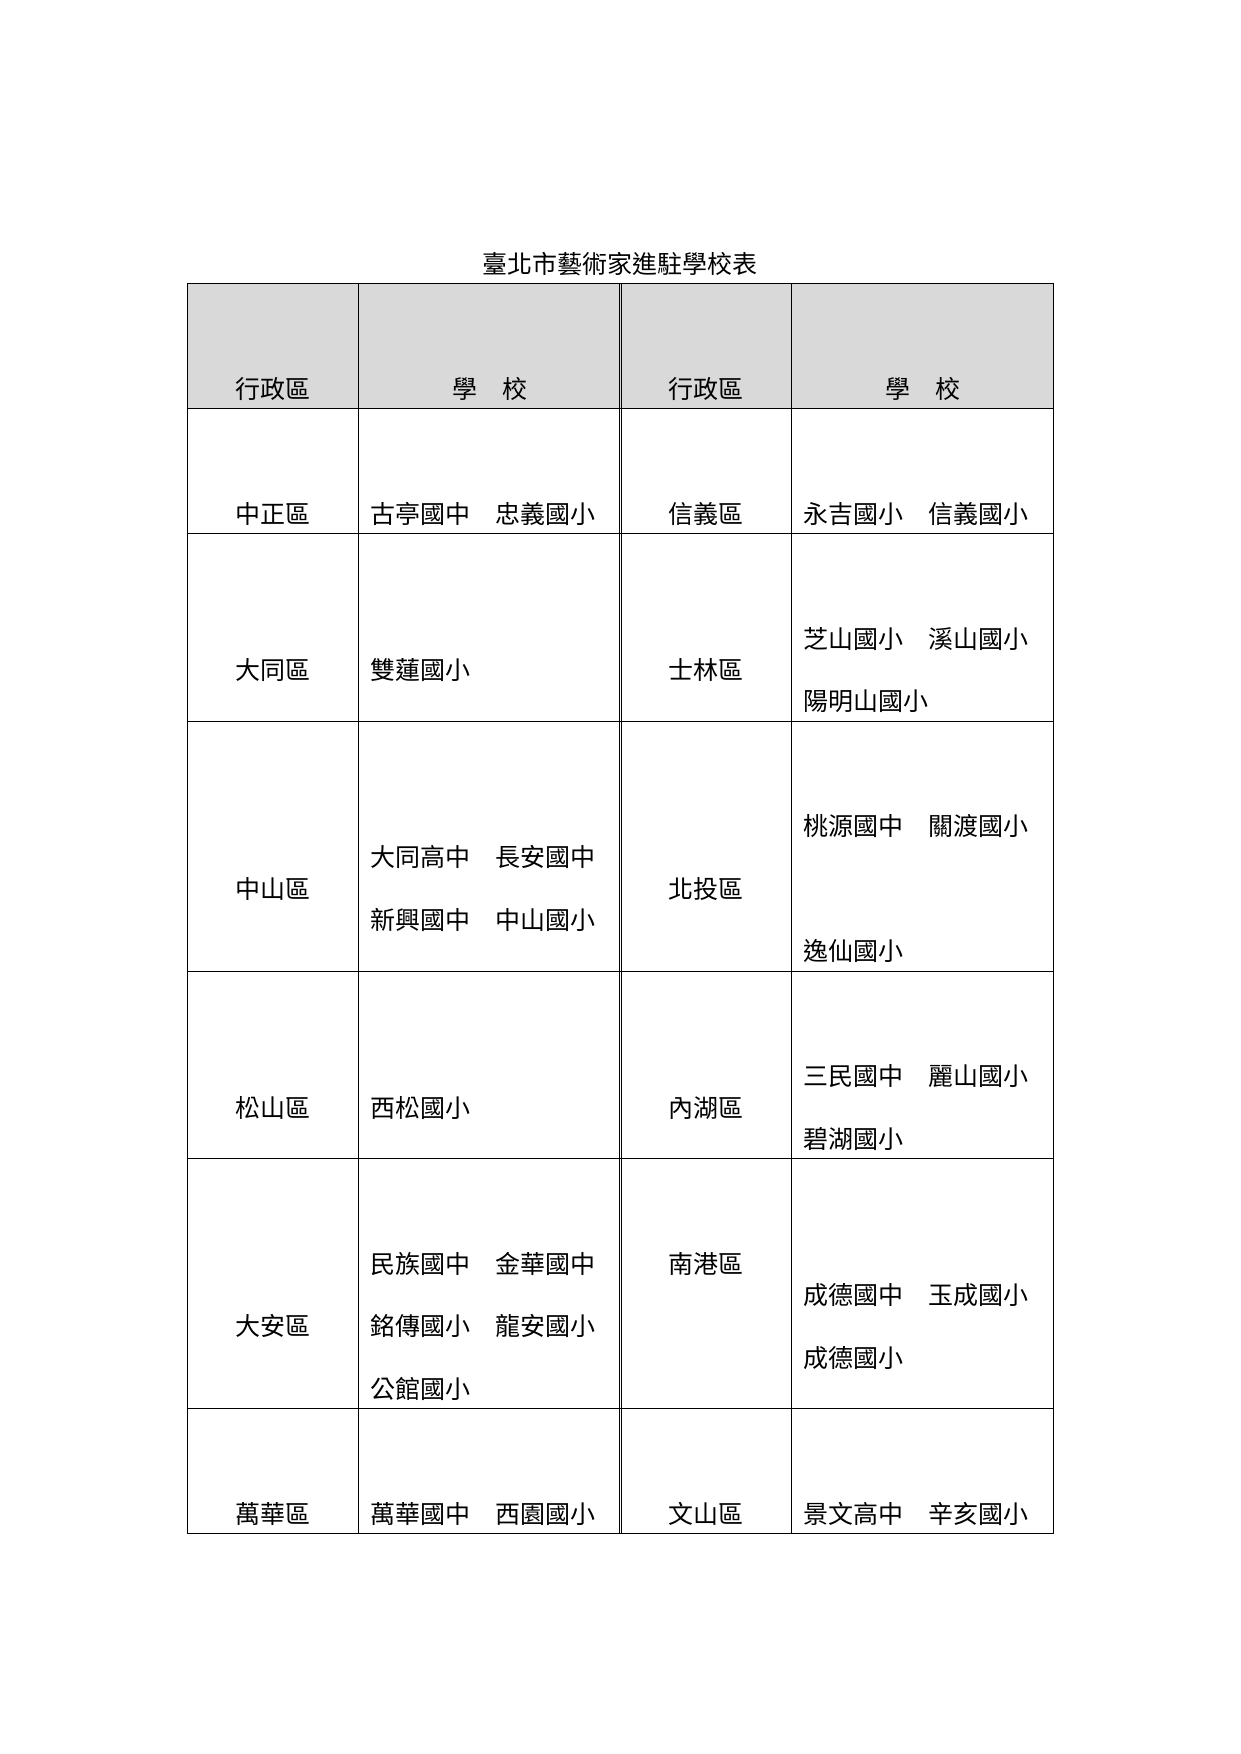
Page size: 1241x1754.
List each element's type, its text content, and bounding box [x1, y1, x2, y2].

table_cell 桃源國中 關渡國小 逸仙國小 [792, 722, 1053, 971]
table_cell 北投區 [622, 722, 791, 971]
table_cell 西松國小 [359, 972, 619, 1158]
table_cell 信義區 [622, 409, 791, 533]
table_cell 永吉國小 信義國小 [792, 409, 1053, 533]
table_cell 萬華國中 西園國小 [359, 1409, 619, 1533]
table_cell 文山區 [622, 1409, 791, 1533]
table_cell 大安區 [188, 1159, 358, 1408]
table_cell 士林區 [622, 534, 791, 721]
table_header 行政區 [188, 284, 358, 408]
text 臺北市藝術家進駐學校表 [187, 221, 1053, 283]
table_cell 民族國中 金華國中 銘傳國小 龍安國小 公館國小 [359, 1159, 619, 1408]
table_cell 三民國中 麗山國小 碧湖國小 [792, 972, 1053, 1158]
table_cell 大同高中 長安國中 新興國中 中山國小 [359, 722, 619, 971]
table_cell 內湖區 [622, 972, 791, 1158]
table_cell 芝山國小 溪山國小 陽明山國小 [792, 534, 1053, 721]
table_cell 雙蓮國小 [359, 534, 619, 721]
table_cell 大同區 [188, 534, 358, 721]
table_cell 成德國中 玉成國小 成德國小 [792, 1159, 1053, 1408]
table_cell 中正區 [188, 409, 358, 533]
table_cell 萬華區 [188, 1409, 358, 1533]
table_cell 景文高中 辛亥國小 [792, 1409, 1053, 1533]
table_cell 古亭國中 忠義國小 [359, 409, 619, 533]
table_cell 中山區 [188, 722, 358, 971]
table_cell 松山區 [188, 972, 358, 1158]
table_header 行政區 [622, 284, 791, 408]
table_header 學校 [359, 284, 619, 408]
table_header 學校 [792, 284, 1053, 408]
table_cell 南港區 [622, 1159, 791, 1408]
